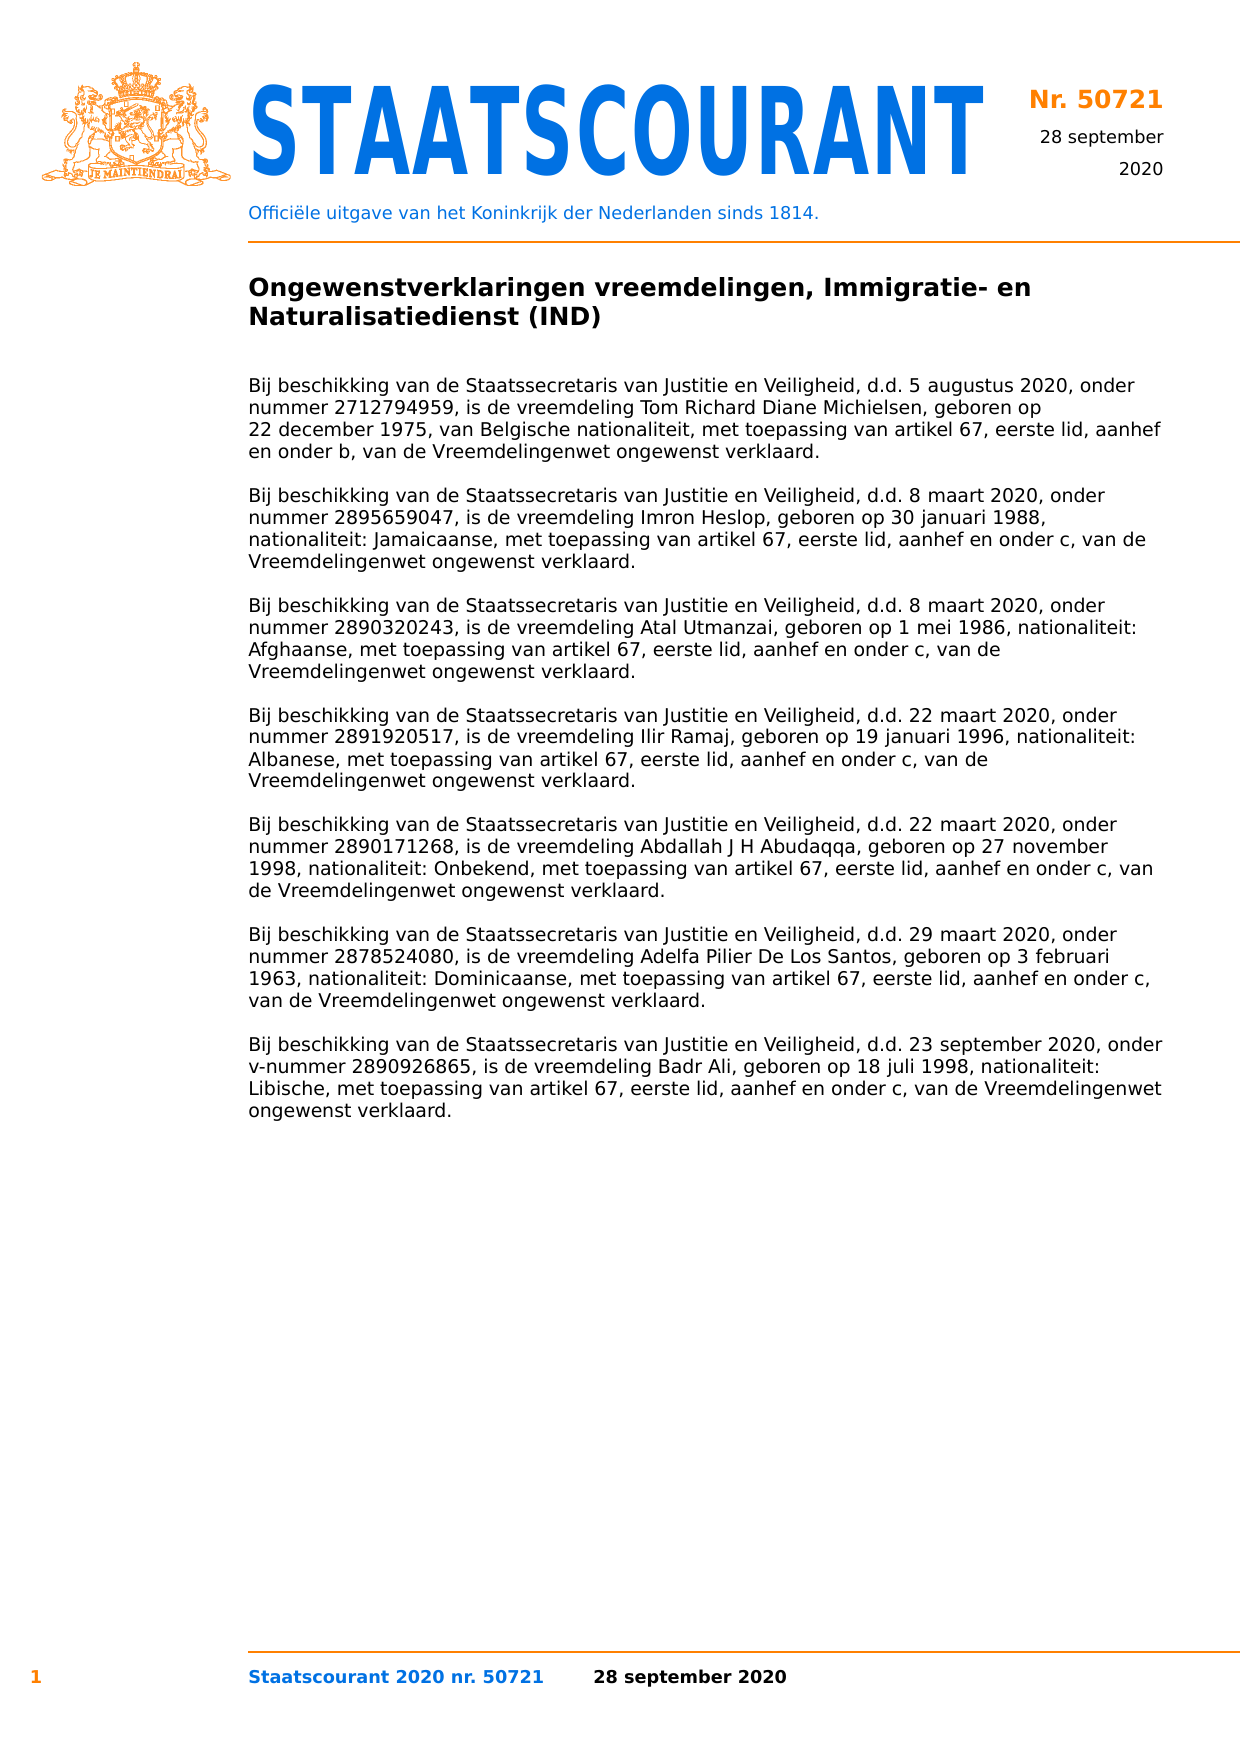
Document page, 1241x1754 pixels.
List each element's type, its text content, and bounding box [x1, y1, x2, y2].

table_header Nr. 50721 [998, 62, 1240, 121]
text Bij beschikking van de Staatssecretaris van Justitie en Veiligheid, d.d. 8 maart 2020, onder nummer 2890320243, is de vreemdeling Atal Utmanzai, geboren op 1 mei 1986, nationaliteit: Afghaanse, met toepassing van artikel 67, eerste lid, aanhef en onder c, van de Vreemdelingenwet ongewenst verklaard. [248, 595, 1163, 683]
text Bij beschikking van de Staatssecretaris van Justitie en Veiligheid, d.d. 22 maart 2020, onder nummer 2891920517, is de vreemdeling Ilir Ramaj, geboren op 19 januari 1996, nationaliteit: Albanese, met toepassing van artikel 67, eerste lid, aanhef en onder c, van de Vreemdelingenwet ongewenst verklaard. [248, 704, 1163, 792]
text Bij beschikking van de Staatssecretaris van Justitie en Veiligheid, d.d. 8 maart 2020, onder nummer 2895659047, is de vreemdeling Imron Heslop, geboren op 30 januari 1988, nationaliteit: Jamaicaanse, met toepassing van artikel 67, eerste lid, aanhef en onder c, van de Vreemdelingenwet ongewenst verklaard. [248, 485, 1163, 573]
table_cell Officiële uitgave van het Koninkrijk der Nederlanden sinds 1814. [248, 203, 1240, 241]
subtitle Ongewenstverklaringen vreemdelingen, Immigratie- en Naturalisatiedienst (IND) [248, 273, 1163, 331]
table_header [25, 62, 248, 241]
table_cell 2020 [998, 153, 1240, 203]
table_header STAATSCOURANT [248, 62, 998, 203]
text Bij beschikking van de Staatssecretaris van Justitie en Veiligheid, d.d. 22 maart 2020, onder nummer 2890171268, is de vreemdeling Abdallah J H Abudaqqa, geboren op 27 november 1998, nationaliteit: Onbekend, met toepassing van artikel 67, eerste lid, aanhef en onder c, van de Vreemdelingenwet ongewenst verklaard. [248, 814, 1163, 902]
text Bij beschikking van de Staatssecretaris van Justitie en Veiligheid, d.d. 29 maart 2020, onder nummer 2878524080, is de vreemdeling Adelfa Pilier De Los Santos, geboren op 3 februari 1963, nationaliteit: Dominicaanse, met toepassing van artikel 67, eerste lid, aanhef en onder c, van de Vreemdelingenwet ongewenst verklaard. [248, 924, 1163, 1012]
text Bij beschikking van de Staatssecretaris van Justitie en Veiligheid, d.d. 5 augustus 2020, onder nummer 2712794959, is de vreemdeling Tom Richard Diane Michielsen, geboren op 22 december 1975, van Belgische nationaliteit, met toepassing van artikel 67, eerste lid, aanhef en onder b, van de Vreemdelingenwet ongewenst verklaard. [248, 375, 1163, 463]
text Bij beschikking van de Staatssecretaris van Justitie en Veiligheid, d.d. 23 september 2020, onder v-nummer 2890926865, is de vreemdeling Badr Ali, geboren op 18 juli 1998, nationaliteit: Libische, met toepassing van artikel 67, eerste lid, aanhef en onder c, van de Vreemdelingenwet ongewenst verklaard. [248, 1034, 1163, 1122]
table_cell 28 september [998, 121, 1240, 153]
picture [41, 62, 231, 186]
